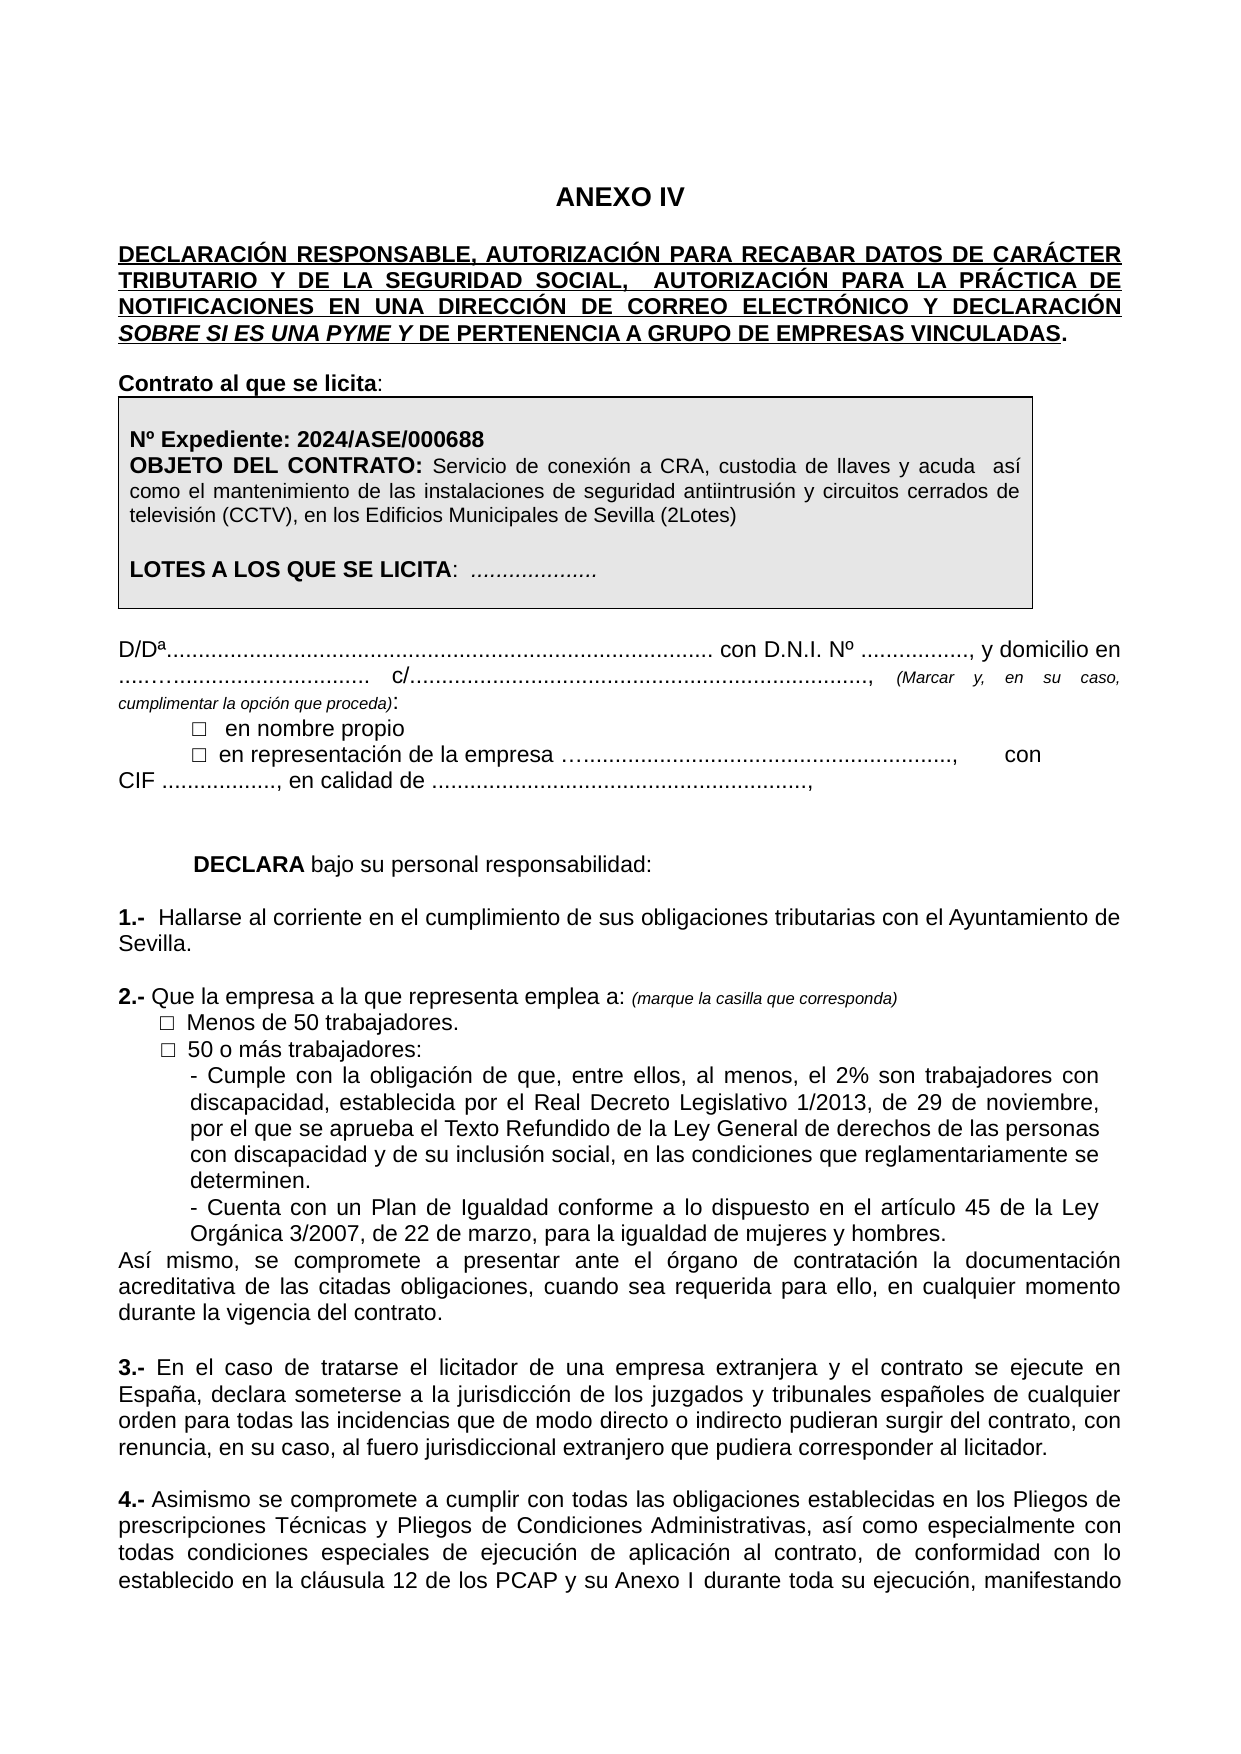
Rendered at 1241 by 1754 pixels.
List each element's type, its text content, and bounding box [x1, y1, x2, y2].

text 3.- En el caso de tratarse el licitador de una empresa extranjera y el contrato se ejecute en España, declara someterse a la jurisdicción de los juzgados y tribunales españoles de cualquier orden para todas las incidencias que de modo directo o indirecto pudieran surgir del contrato, con renuncia, en su caso, al fuero jurisdiccional extranjero que pudiera corresponder al licitador. [118, 1354, 1122, 1460]
list - Cuenta con un Plan de Igualdad conforme a lo dispuesto en el artículo 45 de la Ley Orgánica 3/2007, de 22 de marzo, para la igualdad de mujeres y hombres. [190, 1194, 1100, 1247]
text TRIBUTARIO Y DE LA SEGURIDAD SOCIAL, AUTORIZACIÓN PARA LA PRÁCTICA DE [118, 265, 1122, 290]
list DECLARA bajo su personal responsabilidad: [156, 851, 1122, 878]
text Contrato al que se licita: [118, 370, 1122, 396]
table_header Nº Expediente: 2024/ASE/000688 OBJETO DEL CONTRATO: Servicio de conexión a CRA, custodia de llaves y acuda así como el mantenimiento de las instalaciones de seguridad antiintrusión y circuitos cerrados de televisión (CCTV), en los Edificios Municipales de Sevilla (2Lotes) LOTES A LOS QUE SE LICITA: .................... [119, 398, 1032, 608]
text 4.- Asimismo se compromete a cumplir con todas las obligaciones establecidas en los Pliegos de prescripciones Técnicas y Pliegos de Condiciones Administrativas, así como especialmente con todas condiciones especiales de ejecución de aplicación al contrato, de conformidad con lo establecido en la cláusula 12 de los PCAP y su Anexo I durante toda su ejecución, manifestando [118, 1486, 1122, 1594]
text D/Dª...................................................................................... con D.N.I. Nº ................., y domicilio en .....…............................... c/........................................................................, (Marcar y, en su caso, cumplimentar la opción que proceda): [118, 636, 1122, 715]
text - Cumple con la obligación de que, entre ellos, al menos, el 2% son trabajadores con discapacidad, establecida por el Real Decreto Legislativo 1/2013, de 29 de noviembre, por el que se aprueba el Texto Refundido de la Ley General de derechos de las personas con discapacidad y de su inclusión social, en las condiciones que reglamentariamente se determinen. [190, 1062, 1100, 1194]
text □ 50 o más trabajadores: [118, 1036, 1122, 1062]
text 2.- Que la empresa a la que representa emplea a: (marque la casilla que corresponda) [118, 983, 1122, 1009]
text 1.- Hallarse al corriente en el cumplimiento de sus obligaciones tributarias con el Ayuntamiento de Sevilla. [118, 904, 1122, 957]
text Así mismo, se compromete a presentar ante el órgano de contratación la documentación acreditativa de las citadas obligaciones, cuando sea requerida para ello, en cualquier momento durante la vigencia del contrato. [118, 1247, 1122, 1326]
text NOTIFICACIONES EN UNA DIRECCIÓN DE CORREO ELECTRÓNICO Y DECLARACIÓN [118, 291, 1122, 316]
text □ en nombre propio [118, 715, 1122, 741]
text □ en representación de la empresa ….........................................................., con CIF .................., en calidad de ..........................................................., [118, 741, 1122, 794]
text ANEXO IV [118, 181, 1122, 212]
text DECLARACIÓN RESPONSABLE, AUTORIZACIÓN PARA RECABAR DATOS DE CARÁCTER [118, 241, 1122, 263]
text □ Menos de 50 trabajadores. [118, 1009, 1122, 1036]
text SOBRE SI ES UNA PYME Y DE PERTENENCIA A GRUPO DE EMPRESAS VINCULADAS. [118, 317, 1122, 346]
